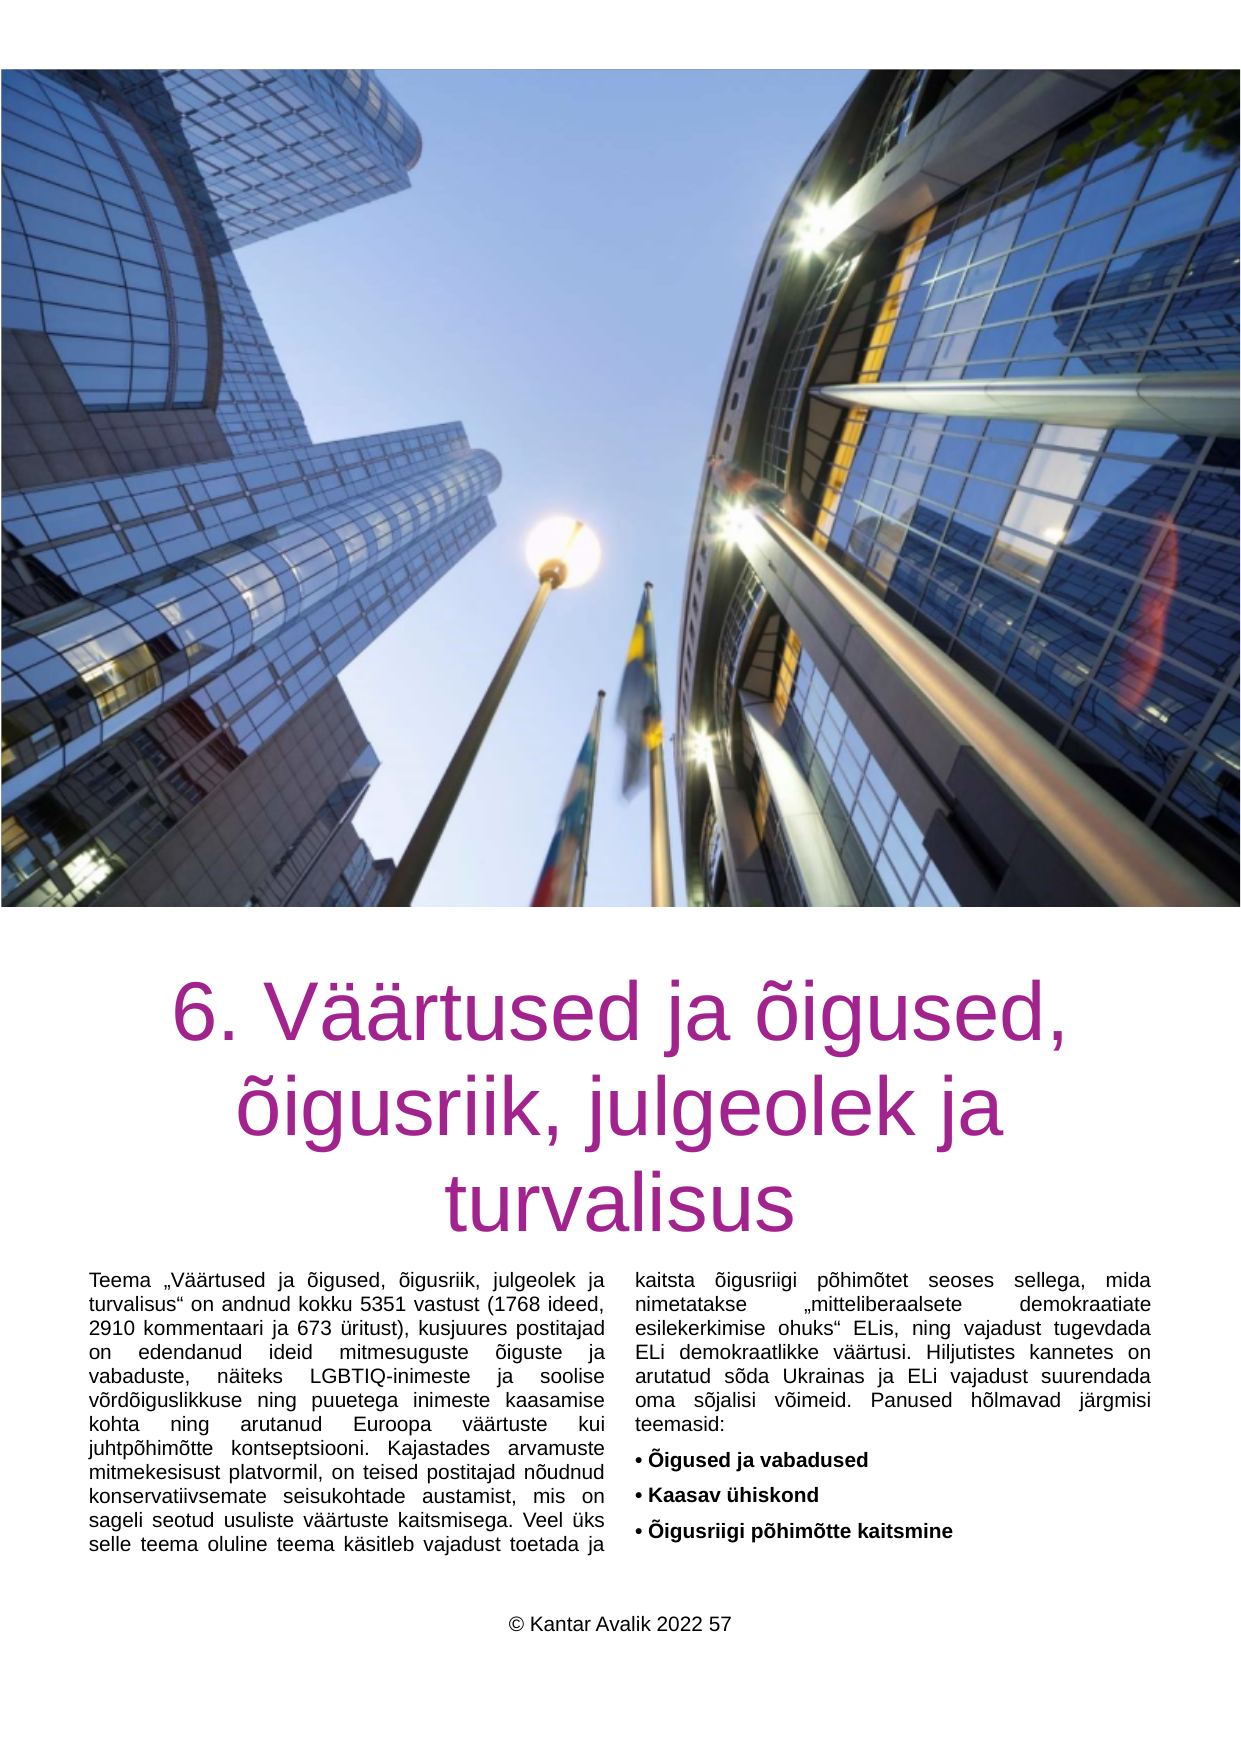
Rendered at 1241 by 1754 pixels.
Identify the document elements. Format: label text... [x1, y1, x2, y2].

text • Kaasav ühiskond [635, 1483, 1152, 1507]
subtitle 6. Väärtused ja õigused, õigusriik, julgeolek ja turvalisus [88, 962, 1152, 1249]
text • Õigused ja vabadused [635, 1447, 1152, 1471]
picture [0, 68, 1241, 907]
text kaitsta õigusriigi põhimõtet seoses sellega, mida nimetatakse „mitteliberaalsete demokraatiate esilekerkimise ohuks“ ELis, ning vajadust tugevdada ELi demokraatlikke väärtusi. Hiljutistes kannetes on arutatud sõda Ukrainas ja ELi vajadust suurendada oma sõjalisi võimeid. Panused hõlmavad järgmisi teemasid: [635, 1268, 1152, 1436]
text Teema „Väärtused ja õigused, õigusriik, julgeolek ja turvalisus“ on andnud kokku 5351 vastust (1768 ideed, 2910 kommentaari ja 673 üritust), kusjuures postitajad on edendanud ideid mitmesuguste õiguste ja vabaduste, näiteks LGBTIQ-inimeste ja soolise võrdõiguslikkuse ning puuetega inimeste kaasamise kohta ning arutanud Euroopa väärtuste kui juhtpõhimõtte kontseptsiooni. Kajastades arvamuste mitmekesisust platvormil, on teised postitajad nõudnud konservatiivsemate seisukohtade austamist, mis on sageli seotud usuliste väärtuste kaitsmisega. Veel üks selle teema oluline teema käsitleb vajadust toetada ja [88, 1268, 605, 1555]
text • Õigusriigi põhimõtte kaitsmine [635, 1519, 1152, 1543]
